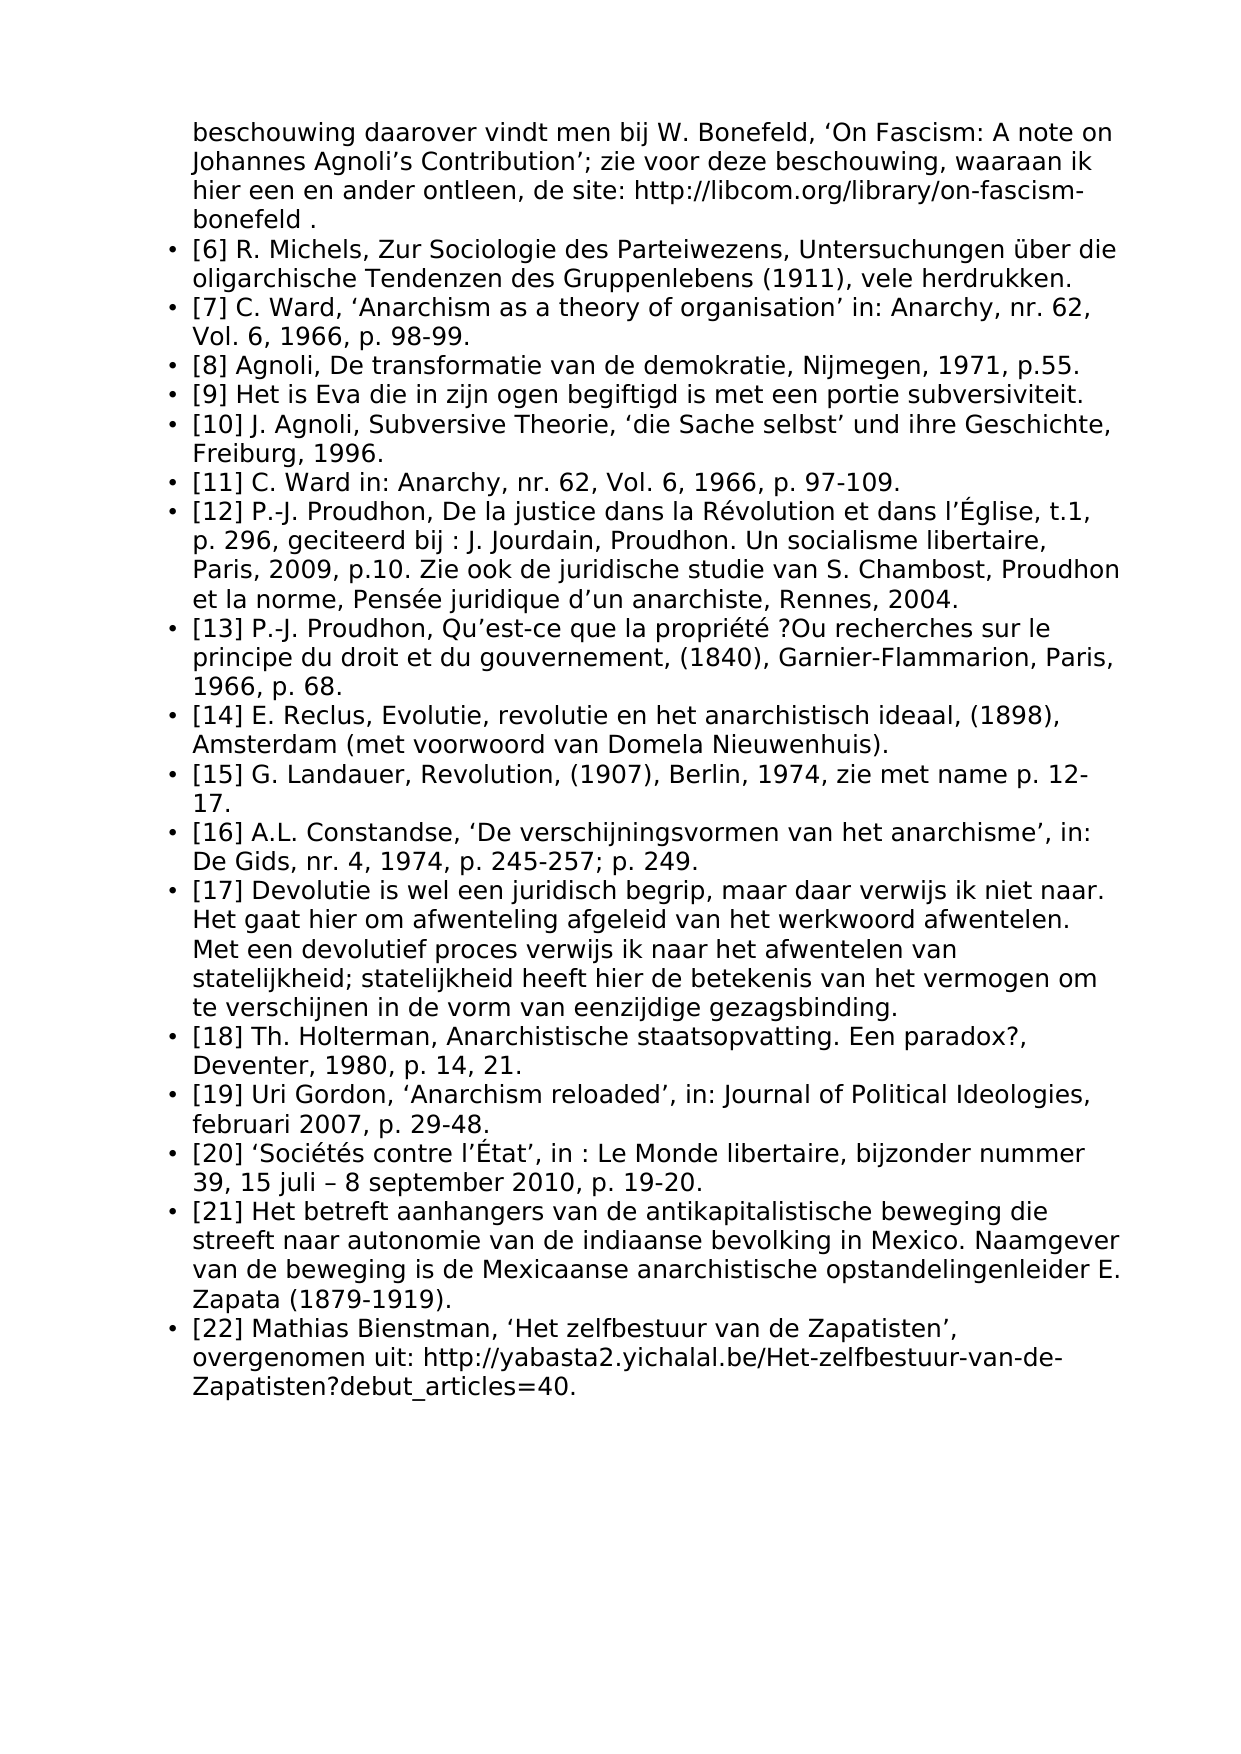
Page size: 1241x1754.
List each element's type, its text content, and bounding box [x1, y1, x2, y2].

list [9] Het is Eva die in zijn ogen begiftigd is met een portie subversiviteit. [177, 381, 1122, 410]
list [6] R. Michels, Zur Sociologie des Parteiwezens, Untersuchungen über die oligarchische Tendenzen des Gruppenlebens (1911), vele herdrukken. [177, 235, 1122, 293]
list [15] G. Landauer, Revolution, (1907), Berlin, 1974, zie met name p. 12-17. [177, 760, 1122, 818]
list [14] E. Reclus, Evolutie, revolutie en het anarchistisch ideaal, (1898), Amsterdam (met voorwoord van Domela Nieuwenhuis). [177, 701, 1122, 760]
list [19] Uri Gordon, ‘Anarchism reloaded’, in: Journal of Political Ideologies, februari 2007, p. 29-48. [177, 1081, 1122, 1139]
list [10] J. Agnoli, Subversive Theorie, ‘die Sache selbst’ und ihre Geschichte, Freiburg, 1996. [177, 410, 1122, 468]
list [20] ‘Sociétés contre l’État’, in : Le Monde libertaire, bijzonder nummer 39, 15 juli – 8 september 2010, p. 19-20. [177, 1139, 1122, 1197]
list [17] Devolutie is wel een juridisch begrip, maar daar verwijs ik niet naar. Het gaat hier om afwenteling afgeleid van het werkwoord afwentelen. Met een devolutief proces verwijs ik naar het afwentelen van statelijkheid; statelijkheid heeft hier de betekenis van het vermogen om te verschijnen in de vorm van eenzijdige gezagsbinding. [177, 876, 1122, 1022]
list [7] C. Ward, ‘Anarchism as a theory of organisation’ in: Anarchy, nr. 62, Vol. 6, 1966, p. 98-99. [177, 293, 1122, 351]
list [11] C. Ward in: Anarchy, nr. 62, Vol. 6, 1966, p. 97-109. [177, 468, 1122, 497]
list [13] P.-J. Proudhon, Qu’est-ce que la propriété ?Ou recherches sur le principe du droit et du gouvernement, (1840), Garnier-Flammarion, Paris, 1966, p. 68. [177, 614, 1122, 701]
list [16] A.L. Constandse, ‘De verschijningsvormen van het anarchisme’, in: De Gids, nr. 4, 1974, p. 245-257; p. 249. [177, 818, 1122, 876]
list beschouwing daarover vindt men bij W. Bonefeld, ‘On Fascism: A note on Johannes Agnoli’s Contribution’; zie voor deze beschouwing, waaraan ik hier een en ander ontleen, de site: http://libcom.org/library/on-fascism-bonefeld . [177, 118, 1122, 235]
list [21] Het betreft aanhangers van de antikapitalistische beweging die streeft naar autonomie van de indiaanse bevolking in Mexico. Naamgever van de beweging is de Mexicaanse anarchistische opstandelingenleider E. Zapata (1879-1919). [177, 1197, 1122, 1314]
list [8] Agnoli, De transformatie van de demokratie, Nijmegen, 1971, p.55. [177, 351, 1122, 381]
list [12] P.-J. Proudhon, De la justice dans la Révolution et dans l’Église, t.1, p. 296, geciteerd bij : J. Jourdain, Proudhon. Un socialisme libertaire, Paris, 2009, p.10. Zie ook de juridische studie van S. Chambost, Proudhon et la norme, Pensée juridique d’un anarchiste, Rennes, 2004. [177, 497, 1122, 614]
list [22] Mathias Bienstman, ‘Het zelfbestuur van de Zapatisten’, overgenomen uit: http://yabasta2.yichalal.be/Het-zelfbestuur-van-de-Zapatisten?debut_articles=40. [177, 1314, 1122, 1401]
list [18] Th. Holterman, Anarchistische staatsopvatting. Een paradox?, Deventer, 1980, p. 14, 21. [177, 1022, 1122, 1081]
